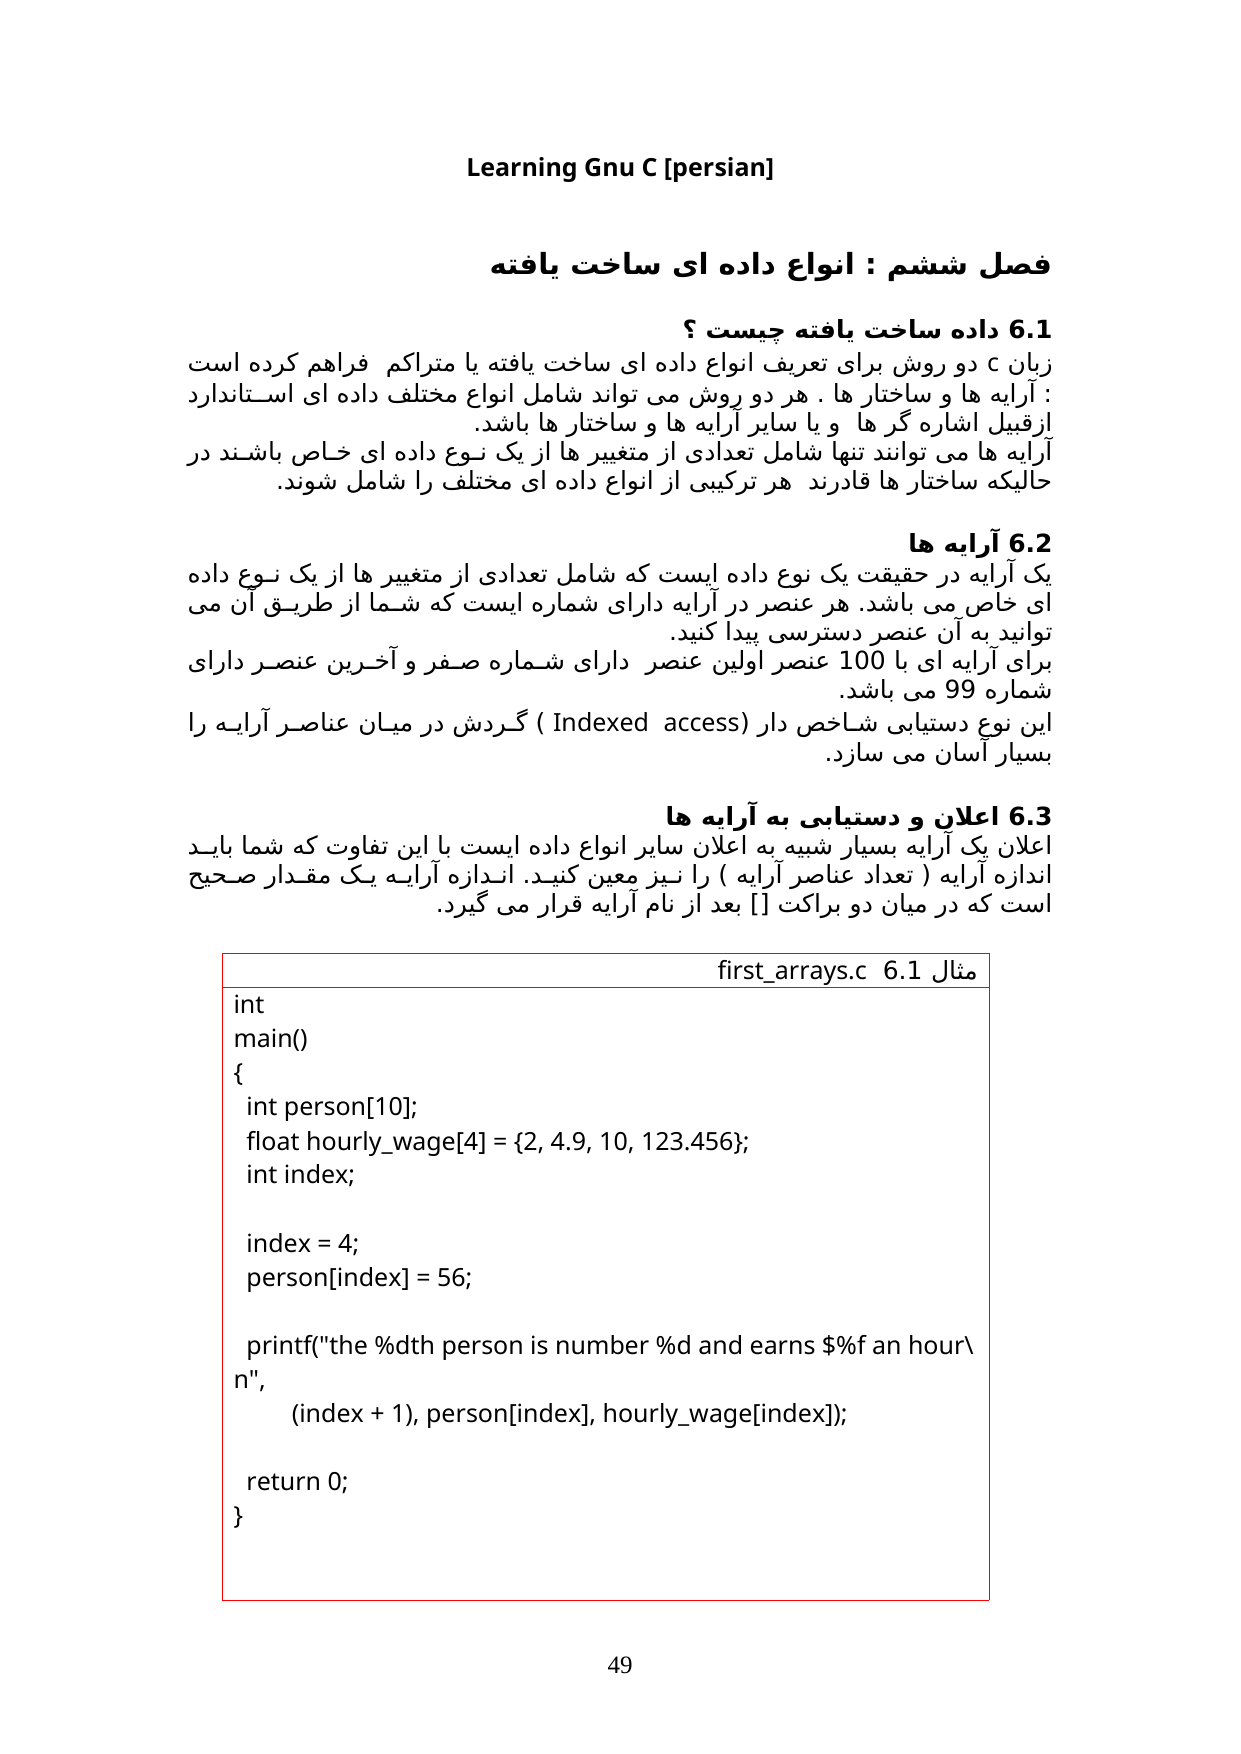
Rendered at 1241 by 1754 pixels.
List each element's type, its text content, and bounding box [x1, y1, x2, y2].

text برای آرایه ای با 100 عنصر اولین عنصر دارای شماره صفر و آخرین عنصر دارای شماره 99 می باشد. [187, 646, 1053, 704]
text اعلان یک آرایه بسیار شبیه به اعلان سایر انواع داده ایست با این تفاوت که شما باید اندازه آرایه ( تعداد عناصر آرایه ) را نیز معین کنید. اندازه آرایه یک مقدار صحیح است که در میان دو براکت [] بعد از نام آرایه قرار می گیرد. [187, 831, 1053, 918]
text 6.3 اعلان و دستیابی به آرایه ها [187, 802, 1053, 831]
text 6.1 داده ساخت یافته چیست ؟ [187, 316, 1053, 345]
text یک آرایه در حقیقت یک نوع داده ایست که شامل تعدادی از متغییر ها از یک نوع داده ای خاص می باشد. هر عنصر در آرایه دارای شماره ایست که شما از طریق آن می توانید به آن عنصر دسترسی پیدا کنید. [187, 559, 1053, 646]
table_cell int main() { int person[10]; float hourly_wage[4] = {2, 4.9, 10, 123.456}; int index; index = 4; person[index] = 56; printf("the %dth person is number %d and earns $%f an hour\n", (index + 1), person[index], hourly_wage[index]); return 0; } [223, 988, 989, 1600]
text آرایه ها می توانند تنها شامل تعدادی از متغییر ها از یک نوع داده ای خاص باشند در حالیکه ساختار ها قادرند هر ترکیبی از انواع داده ای مختلف را شامل شوند. [187, 437, 1053, 496]
text فصل ششم : انواع داده ای ساخت یافته [187, 248, 1053, 282]
text 6.2 آرایه ها [187, 529, 1053, 559]
text این نوع دستیابی شاخص دار (Indexed access ) گردش در میان عناصر آرایه را بسیار آسان می سازد. [187, 704, 1053, 768]
table_header مثال 6.1 first_arrays.c [223, 954, 989, 987]
text زبان c دو روش برای تعریف انواع داده ای ساخت یافته یا متراکم فراهم کرده است : آرایه ها و ساختار ها . هر دو روش می تواند شامل انواع مختلف داده ای استاندارد ازقبیل اشاره گر ها و یا سایر آرایه ها و ساختار ها باشد. [187, 345, 1053, 437]
